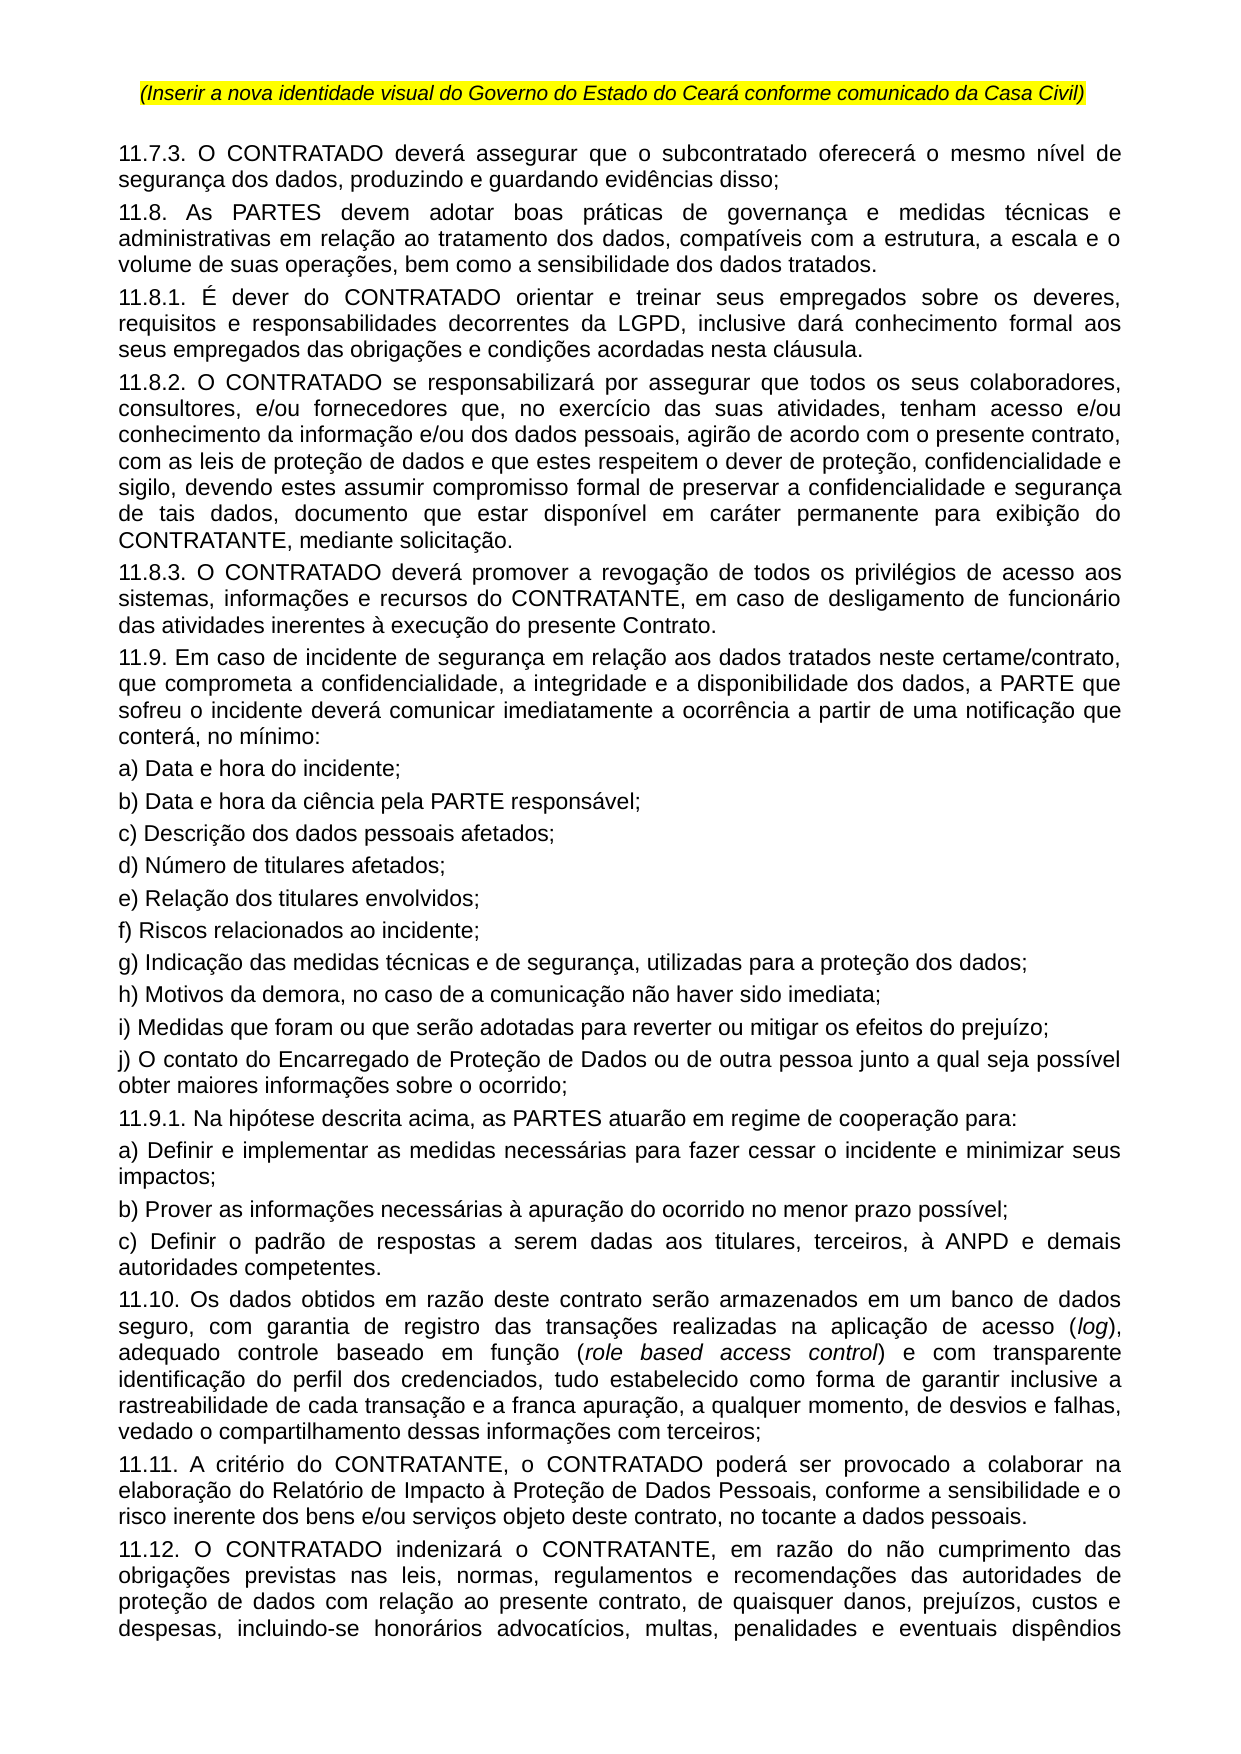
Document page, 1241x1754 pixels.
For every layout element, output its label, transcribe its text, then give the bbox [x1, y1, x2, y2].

text c) Descrição dos dados pessoais afetados; [118, 820, 1122, 846]
text a) Data e hora do incidente; [118, 755, 1122, 782]
text 11.8.2. O CONTRATADO se responsabilizará por assegurar que todos os seus colaboradores, consultores, e/ou fornecedores que, no exercício das suas atividades, tenham acesso e/ou conhecimento da informação e/ou dos dados pessoais, agirão de acordo com o presente contrato, com as leis de proteção de dados e que estes respeitem o dever de proteção, confidencialidade e sigilo, devendo estes assumir compromisso formal de preservar a confidencialidade e segurança de tais dados, documento que estar disponível em caráter permanente para exibição do CONTRATANTE, mediante solicitação. [118, 368, 1122, 553]
text d) Número de titulares afetados; [118, 852, 1122, 878]
text b) Prover as informações necessárias à apuração do ocorrido no menor prazo possível; [118, 1196, 1122, 1222]
text e) Relação dos titulares envolvidos; [118, 884, 1122, 911]
text 11.10. Os dados obtidos em razão deste contrato serão armazenados em um banco de dados seguro, com garantia de registro das transações realizadas na aplicação de acesso (log), adequado controle baseado em função (role based access control) e com transparente identificação do perfil dos credenciados, tudo estabelecido como forma de garantir inclusive a rastreabilidade de cada transação e a franca apuração, a qualquer momento, de desvios e falhas, vedado o compartilhamento dessas informações com terceiros; [118, 1286, 1122, 1444]
text i) Medidas que foram ou que serão adotadas para reverter ou mitigar os efeitos do prejuízo; [118, 1014, 1122, 1040]
text f) Riscos relacionados ao incidente; [118, 917, 1122, 943]
text 11.9. Em caso de incidente de segurança em relação aos dados tratados neste certame/contrato, que comprometa a confidencialidade, a integridade e a disponibilidade dos dados, a PARTE que sofreu o incidente deverá comunicar imediatamente a ocorrência a partir de uma notificação que conterá, no mínimo: [118, 644, 1122, 749]
list 11.8.1. É dever do CONTRATADO orientar e treinar seus empregados sobre os deveres, requisitos e responsabilidades decorrentes da LGPD, inclusive dará conhecimento formal aos seus empregados das obrigações e condições acordadas nesta cláusula. [118, 283, 1122, 363]
text 11.7.3. O CONTRATADO deverá assegurar que o subcontratado oferecerá o mesmo nível de segurança dos dados, produzindo e guardando evidências disso; [118, 140, 1122, 193]
text j) O contato do Encarregado de Proteção de Dados ou de outra pessoa junto a qual seja possível obter maiores informações sobre o ocorrido; [118, 1046, 1122, 1099]
list 11.8.3. O CONTRATADO deverá promover a revogação de todos os privilégios de acesso aos sistemas, informações e recursos do CONTRATANTE, em caso de desligamento de funcionário das atividades inerentes à execução do presente Contrato. [118, 559, 1122, 638]
text 11.9.1. Na hipótese descrita acima, as PARTES atuarão em regime de cooperação para: [118, 1104, 1122, 1131]
text c) Definir o padrão de respostas a serem dadas aos titulares, terceiros, à ANPD e demais autoridades competentes. [118, 1228, 1122, 1281]
list 11.8. As PARTES devem adotar boas práticas de governança e medidas técnicas e administrativas em relação ao tratamento dos dados, compatíveis com a estrutura, a escala e o volume de suas operações, bem como a sensibilidade dos dados tratados. [118, 198, 1122, 278]
text 11.11. A critério do CONTRATANTE, o CONTRATADO poderá ser provocado a colaborar na elaboração do Relatório de Impacto à Proteção de Dados Pessoais, conforme a sensibilidade e o risco inerente dos bens e/ou serviços objeto deste contrato, no tocante a dados pessoais. [118, 1451, 1122, 1529]
text h) Motivos da demora, no caso de a comunicação não haver sido imediata; [118, 981, 1122, 1008]
text g) Indicação das medidas técnicas e de segurança, utilizadas para a proteção dos dados; [118, 949, 1122, 975]
text b) Data e hora da ciência pela PARTE responsável; [118, 788, 1122, 814]
text a) Definir e implementar as medidas necessárias para fazer cessar o incidente e minimizar seus impactos; [118, 1137, 1122, 1189]
text 11.12. O CONTRATADO indenizará o CONTRATANTE, em razão do não cumprimento das obrigações previstas nas leis, normas, regulamentos e recomendações das autoridades de proteção de dados com relação ao presente contrato, de quaisquer danos, prejuízos, custos e despesas, incluindo-se honorários advocatícios, multas, penalidades e eventuais dispêndios [118, 1536, 1122, 1641]
